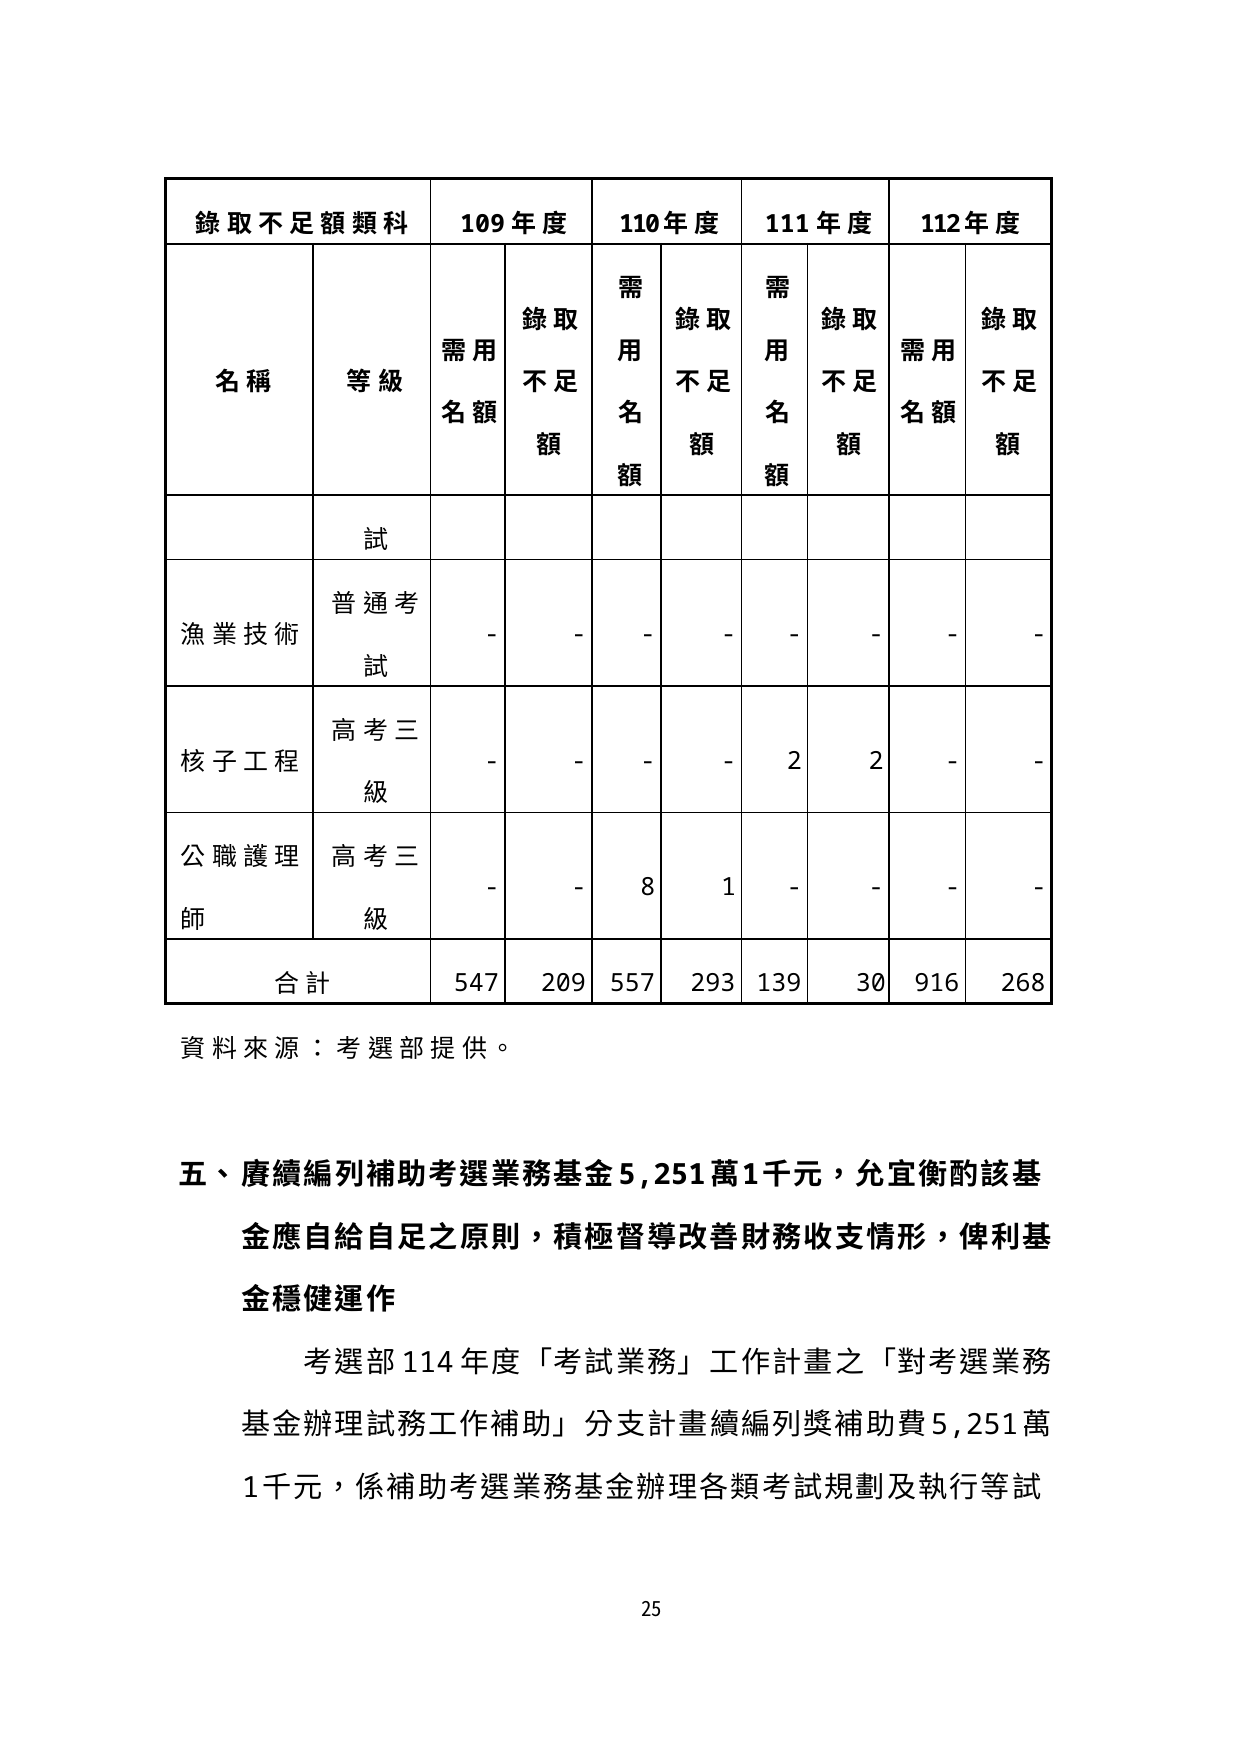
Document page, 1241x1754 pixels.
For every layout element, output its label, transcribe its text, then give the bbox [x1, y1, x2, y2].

table_cell 高考三級 [314, 813, 430, 938]
table_cell 30 [808, 940, 888, 1002]
table_cell - [506, 813, 591, 938]
table_cell - [966, 496, 1050, 558]
table_cell 錄取不足額 [662, 245, 741, 494]
text 五、賡續編列補助考選業務基金5,251萬1千元，允宜衡酌該基金應自給自足之原則，積極督導改善財務收支情形，俾利基金穩健運作 [177, 1130, 1063, 1318]
text 資料來源：考選部提供。 [177, 1005, 1063, 1068]
table_cell - [808, 496, 888, 558]
table_cell 557 [593, 940, 660, 1002]
table_cell 139 [742, 940, 807, 1002]
table_header 錄取不足額類科 [167, 180, 430, 243]
table_cell - [431, 560, 504, 685]
table_cell - [506, 496, 591, 558]
table_cell 高考三級 [314, 687, 430, 812]
table_cell - [662, 496, 741, 558]
table_header 112年度 [890, 180, 1050, 243]
table_cell 錄取不足額 [506, 245, 591, 494]
table_cell - [966, 813, 1050, 938]
table_header 109年度 [431, 180, 591, 243]
table_cell 漁業技術 [167, 560, 312, 685]
table_cell 錄取不足額 [808, 245, 888, 494]
table_cell - [890, 687, 965, 812]
table_cell 核子工程 [167, 687, 312, 812]
table_cell 293 [662, 940, 741, 1002]
table_header 111年度 [742, 180, 888, 243]
table_cell - [506, 687, 591, 812]
table_cell 2 [808, 687, 888, 812]
table_cell 1 [662, 813, 741, 938]
table_cell - [662, 560, 741, 685]
table_cell 公職護理師 [167, 813, 312, 938]
table_cell - [742, 560, 807, 685]
table_cell 需用 名額 [742, 245, 807, 494]
table_cell 268 [966, 940, 1050, 1002]
text 考選部114年度「考試業務」工作計畫之「對考選業務基金辦理試務工作補助」分支計畫續編列獎補助費5,251萬1千元，係補助考選業務基金辦理各類考試規劃及執行等試 [236, 1318, 1063, 1505]
table_cell - [808, 560, 888, 685]
table_cell - [431, 687, 504, 812]
table_cell - [966, 687, 1050, 812]
table_cell - [742, 496, 807, 558]
table_cell - [431, 496, 504, 558]
table_cell 2 [742, 687, 807, 812]
table_cell - [890, 496, 965, 558]
table_cell [167, 496, 312, 558]
table_cell - [431, 813, 504, 938]
table_cell - [890, 813, 965, 938]
table_cell 名稱 [167, 245, 312, 494]
table_cell 209 [506, 940, 591, 1002]
table_cell - [808, 813, 888, 938]
table_cell 916 [890, 940, 965, 1002]
table_cell - [966, 560, 1050, 685]
table_cell - [593, 560, 660, 685]
table_cell - [506, 560, 591, 685]
table_cell - [662, 687, 741, 812]
table_cell 錄取不足額 [966, 245, 1050, 494]
table_header 110年度 [593, 180, 741, 243]
table_cell 普通考試 [314, 560, 430, 685]
table_cell 547 [431, 940, 504, 1002]
table_cell 需用 名額 [431, 245, 504, 494]
table_cell - [593, 687, 660, 812]
table_cell - [890, 560, 965, 685]
table_cell 等級 [314, 245, 430, 494]
table_cell 試 [314, 496, 430, 558]
table_cell - [593, 496, 660, 558]
table_cell 8 [593, 813, 660, 938]
table_cell 合計 [167, 940, 430, 1002]
table_cell 需用 名額 [890, 245, 965, 494]
table_cell 需用 名額 [593, 245, 660, 494]
table_cell - [742, 813, 807, 938]
